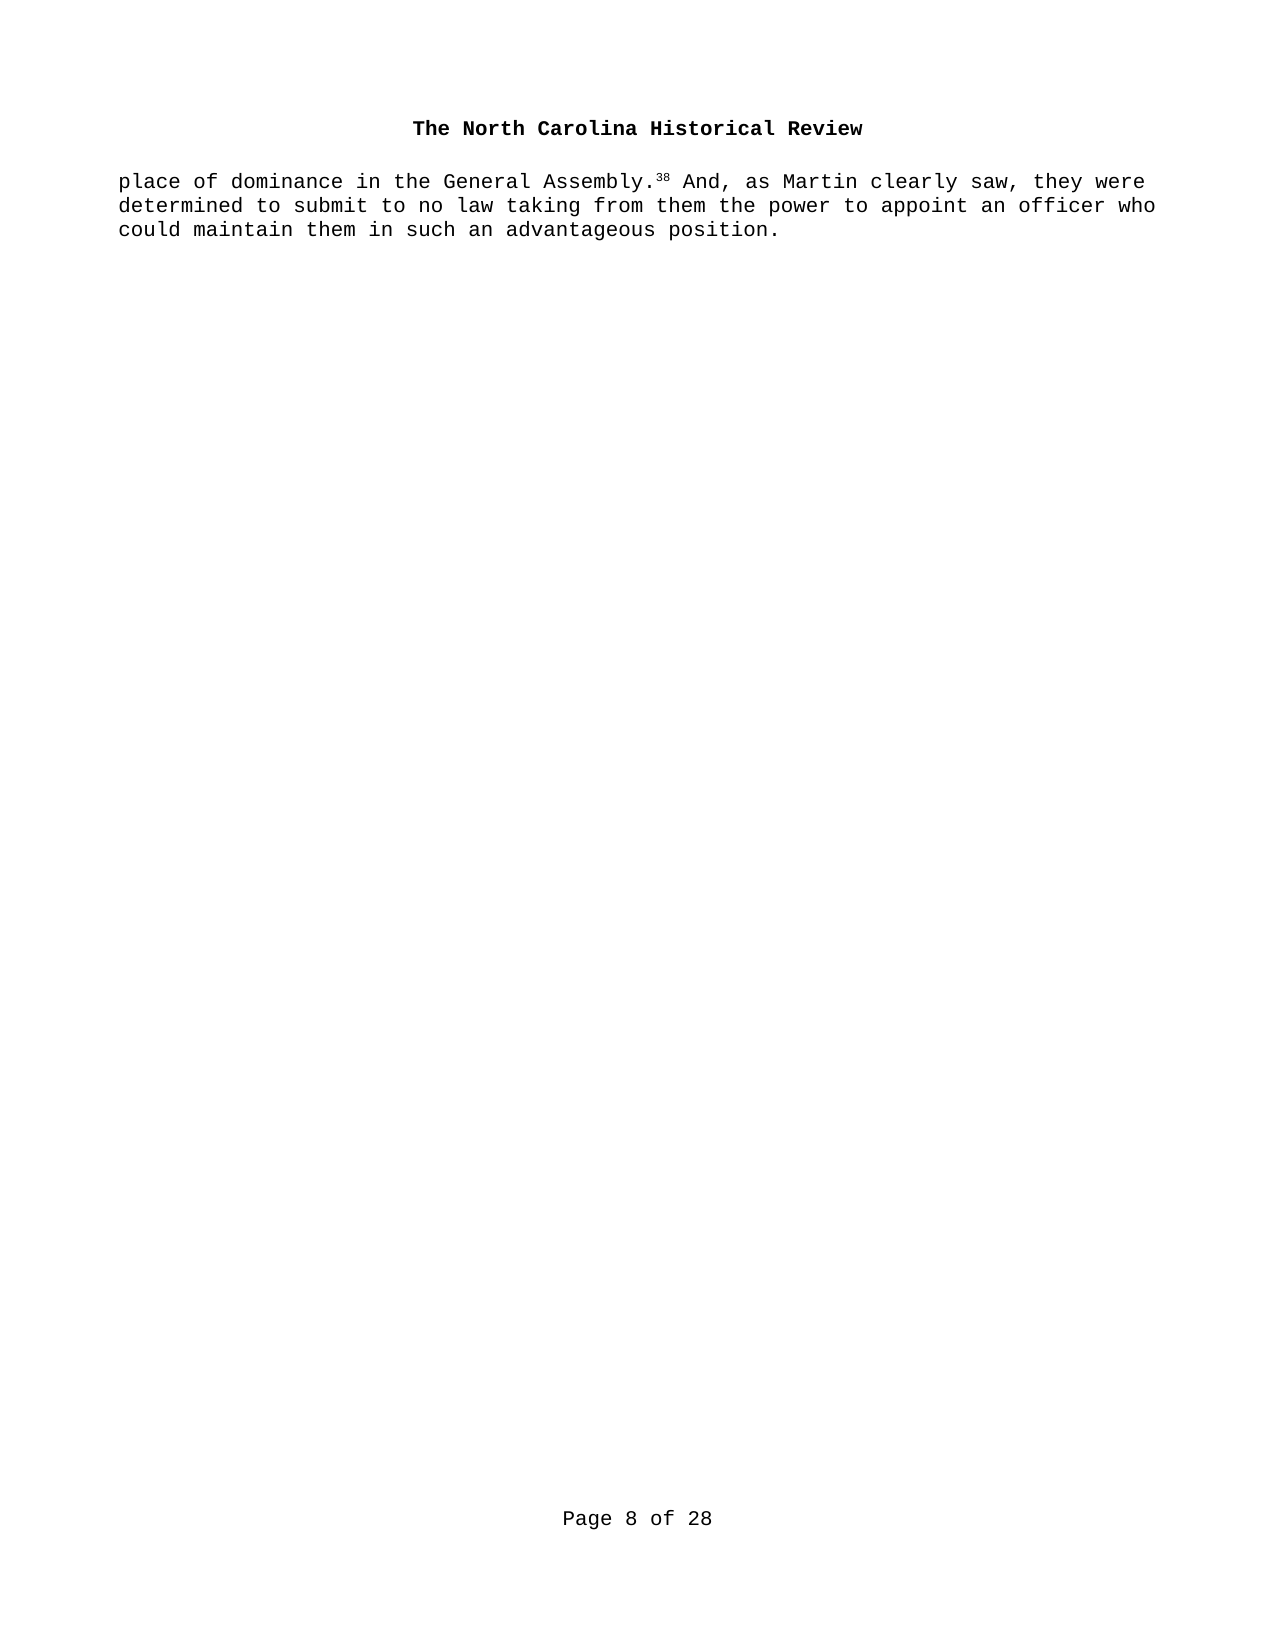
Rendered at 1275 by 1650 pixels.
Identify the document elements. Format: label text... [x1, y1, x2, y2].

text place of dominance in the General Assembly.38 And, as Martin clearly saw, they were determined to submit to no law taking from them the power to appoint an officer who could maintain them in such an advantageous position. [118, 171, 1157, 242]
